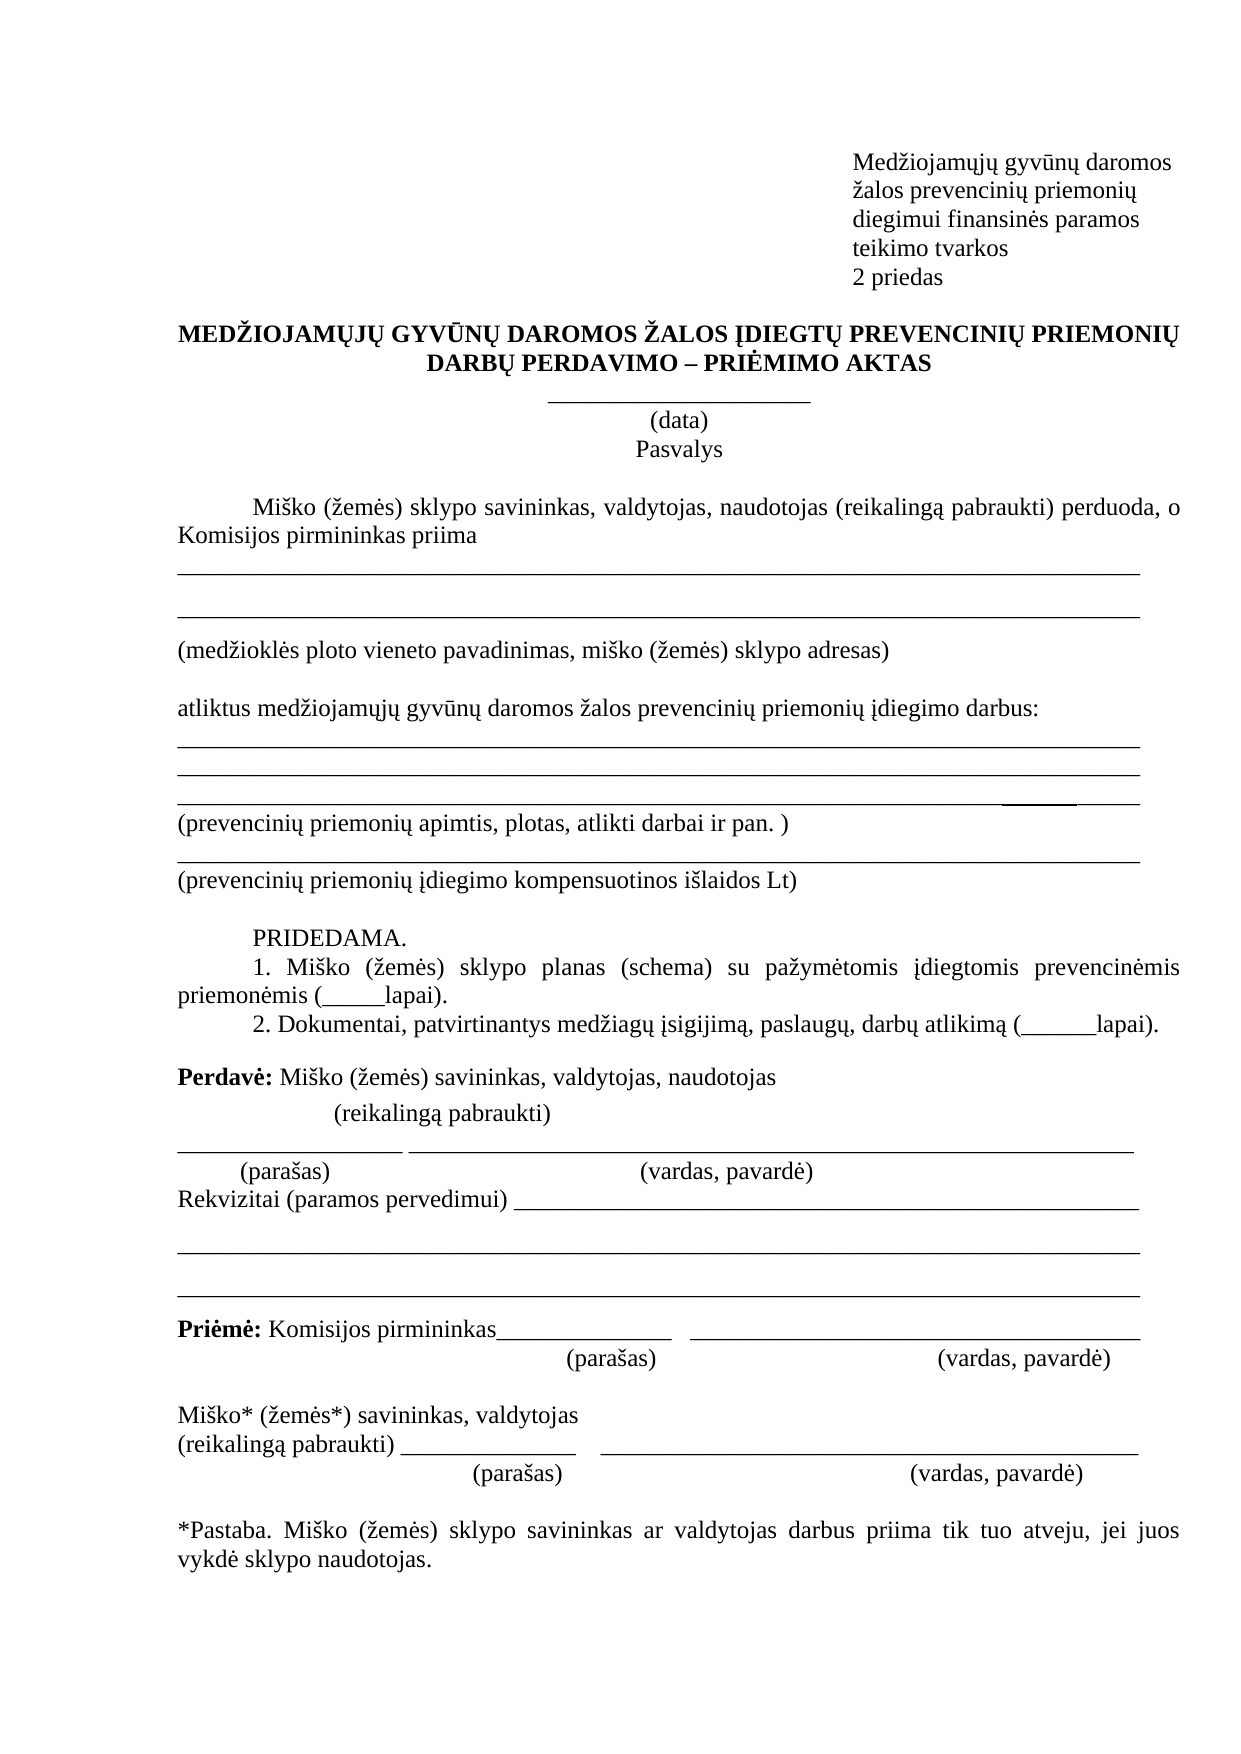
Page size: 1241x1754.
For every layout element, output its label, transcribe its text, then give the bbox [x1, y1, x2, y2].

text (parašas) (vardas, pavardė) [177, 1156, 1181, 1184]
text _____________________ [177, 377, 1181, 406]
text _____________________________________________________________________________ [177, 751, 1181, 779]
text __________________ __________________________________________________________ [177, 1127, 1181, 1156]
text MEDŽIOJAMŲJŲ GYVŪNŲ DAROMOS ŽALOS ĮDIEGTŲ PREVENCINIŲ PRIEMONIŲ DARBŲ PERDAVIMO – PRIĖMIMO AKTAS [177, 319, 1181, 377]
text *Pastaba. Miško (žemės) sklypo savininkas ar valdytojas darbus priima tik tuo atveju, jei juos vykdė sklypo naudotojas. [177, 1515, 1181, 1573]
text __________________________________________________________________ _____ [177, 779, 1181, 808]
text _____________________________________________________________________________ [177, 722, 1181, 751]
text Pasvalys [177, 434, 1181, 463]
text Priėmė: Komisijos pirmininkas______________ ____________________________________ [177, 1314, 1181, 1343]
text _____________________________________________________________________________ [177, 837, 1181, 866]
text _____________________________________________________________________________ [177, 592, 1181, 621]
text 2 priedas [852, 262, 1181, 291]
text Miško* (žemės*) savininkas, valdytojas [177, 1400, 1181, 1429]
text diegimui finansinės paramos [852, 204, 1181, 233]
text _____________________________________________________________________________ [177, 549, 1181, 578]
text Medžiojamųjų gyvūnų daromos [852, 147, 1181, 176]
text (data) [177, 406, 1181, 434]
text (prevencinių priemonių įdiegimo kompensuotinos išlaidos Lt) [177, 866, 1181, 894]
text (prevencinių priemonių apimtis, plotas, atlikti darbai ir pan. ) [177, 808, 1181, 837]
text Rekvizitai (paramos pervedimui) __________________________________________________ [177, 1184, 1181, 1213]
text 2. Dokumentai, patvirtinantys medžiagų įsigijimą, paslaugų, darbų atlikimą (______lapai). [177, 1009, 1181, 1038]
text teikimo tvarkos [852, 233, 1181, 262]
text (medžioklės ploto vieneto pavadinimas, miško (žemės) sklypo adresas) [177, 636, 1181, 664]
text atliktus medžiojamųjų gyvūnų daromos žalos prevencinių priemonių įdiegimo darbus: [177, 693, 1181, 722]
text Perdavė: Miško (žemės) savininkas, valdytojas, naudotojas [177, 1062, 1181, 1091]
text (reikalingą pabraukti) ______________ ___________________________________________ [177, 1429, 1181, 1458]
text 1. Miško (žemės) sklypo planas (schema) su pažymėtomis įdiegtomis prevencinėmis priemonėmis (_____lapai). [177, 952, 1181, 1009]
text PRIDEDAMA. [177, 923, 1181, 952]
text žalos prevencinių priemonių [852, 176, 1181, 204]
text (reikalingą pabraukti) [177, 1098, 1181, 1127]
text (parašas) (vardas, pavardė) [447, 1458, 1181, 1486]
text _____________________________________________________________________________ [177, 1228, 1181, 1256]
text (parašas) (vardas, pavardė) [312, 1343, 1181, 1371]
text _____________________________________________________________________________ [177, 1271, 1181, 1299]
text Miško (žemės) sklypo savininkas, valdytojas, naudotojas (reikalingą pabraukti) perduoda, o Komisijos pirmininkas priima [177, 492, 1181, 549]
